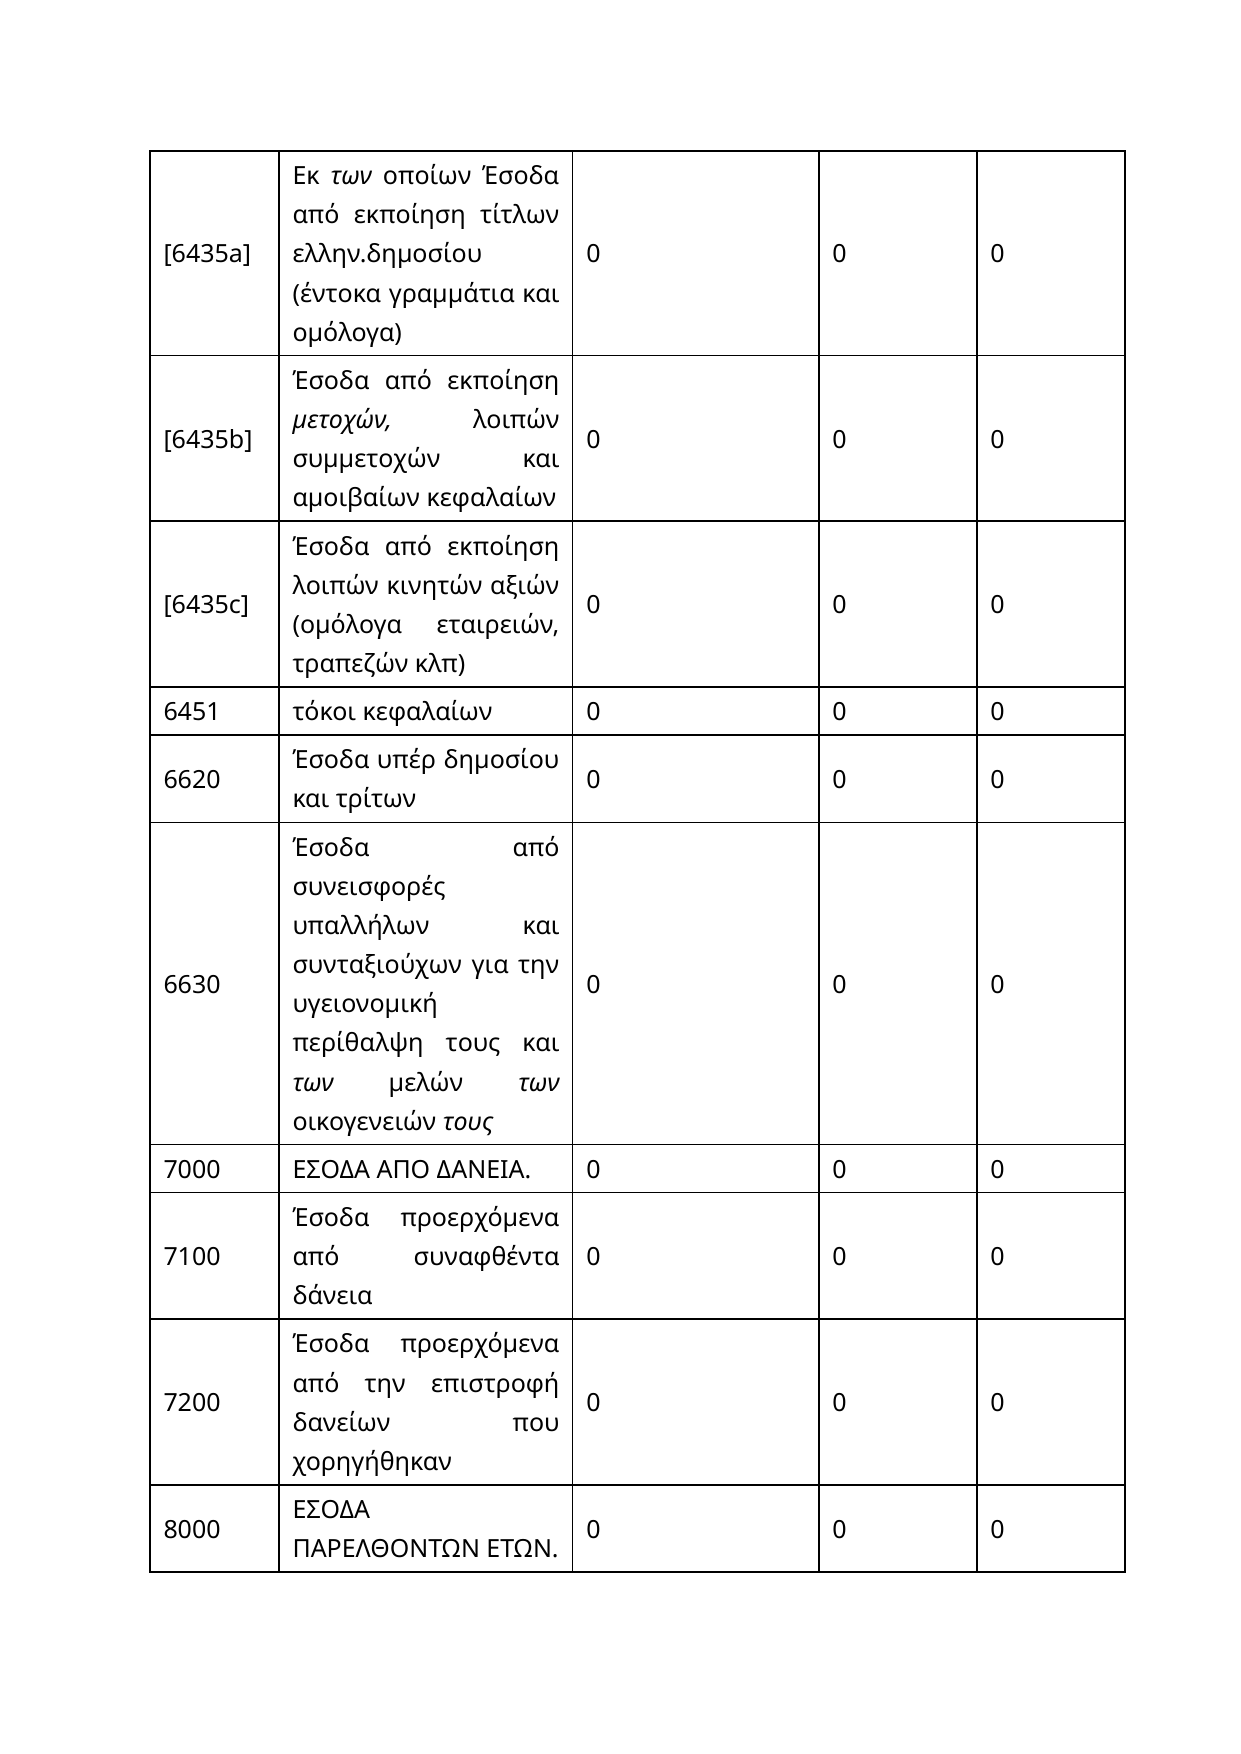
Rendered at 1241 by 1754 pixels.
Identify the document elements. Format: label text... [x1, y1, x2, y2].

table_cell ΕΣΟΔΑ ΑΠΟ ΔΑΝΕΙΑ. [280, 1145, 572, 1192]
table_cell 0 [978, 688, 1124, 734]
table_cell ΕΣΟΔΑ ΠΑΡΕΛΘΟΝΤΩΝ ΕΤΩΝ. [280, 1486, 572, 1571]
table_cell 0 [820, 823, 976, 1144]
table_cell 0 [820, 1145, 976, 1192]
table_cell 0 [978, 1486, 1124, 1571]
table_cell 0 [573, 1145, 818, 1192]
table_cell 6451 [151, 688, 278, 734]
table_cell 0 [978, 356, 1124, 520]
table_cell Εκ των οποίων Έσοδα από εκποίηση τίτλων ελλην.δημοσίου (έντοκα γραμμάτια και ομόλογα) [280, 152, 572, 355]
table_cell 0 [978, 1320, 1124, 1484]
table_cell 0 [573, 1486, 818, 1571]
table_cell [6435a] [151, 152, 278, 355]
table_cell 0 [820, 152, 976, 355]
table_cell 0 [978, 736, 1124, 821]
table_cell 7000 [151, 1145, 278, 1192]
table_cell Έσοδα από εκποίηση λοιπών κινητών αξιών (ομόλογα εταιρειών, τραπεζών κλπ) [280, 522, 572, 686]
table_cell 0 [820, 1320, 976, 1484]
table_cell 0 [820, 736, 976, 821]
table_cell Έσοδα προερχόμενα από την επιστροφή δανείων που χορηγήθηκαν [280, 1320, 572, 1484]
table_cell [6435c] [151, 522, 278, 686]
table_cell τόκοι κεφαλαίων [280, 688, 572, 734]
table_cell 6620 [151, 736, 278, 821]
table_cell 0 [820, 522, 976, 686]
table_cell 7100 [151, 1193, 278, 1318]
table_cell Έσοδα από εκποίηση μετοχών, λοιπών συμμετοχών και αμοιβαίων κεφαλαίων [280, 356, 572, 520]
table_cell 0 [820, 688, 976, 734]
table_cell 0 [573, 736, 818, 821]
table_cell 0 [573, 356, 818, 520]
table_cell 0 [573, 1320, 818, 1484]
table_cell 0 [978, 522, 1124, 686]
table_cell Έσοδα υπέρ δημοσίου και τρίτων [280, 736, 572, 821]
table_cell 0 [820, 356, 976, 520]
table_cell 0 [820, 1193, 976, 1318]
table_cell 0 [978, 823, 1124, 1144]
table_cell 6630 [151, 823, 278, 1144]
table_cell 8000 [151, 1486, 278, 1571]
table_cell 0 [573, 152, 818, 355]
table_cell 0 [573, 522, 818, 686]
table_cell 7200 [151, 1320, 278, 1484]
table_cell 0 [820, 1486, 976, 1571]
table_cell 0 [978, 1145, 1124, 1192]
table_cell Έσοδα προερχόμενα από συναφθέντα δάνεια [280, 1193, 572, 1318]
table_cell 0 [978, 152, 1124, 355]
table_cell 0 [573, 688, 818, 734]
table_cell [6435b] [151, 356, 278, 520]
table_cell 0 [978, 1193, 1124, 1318]
table_cell 0 [573, 823, 818, 1144]
table_cell 0 [573, 1193, 818, 1318]
table_cell Έσοδα από συνεισφορές υπαλλήλων και συνταξιούχων για την υγειονομική περίθαλψη τους και των μελών των οικογενειών τους [280, 823, 572, 1144]
